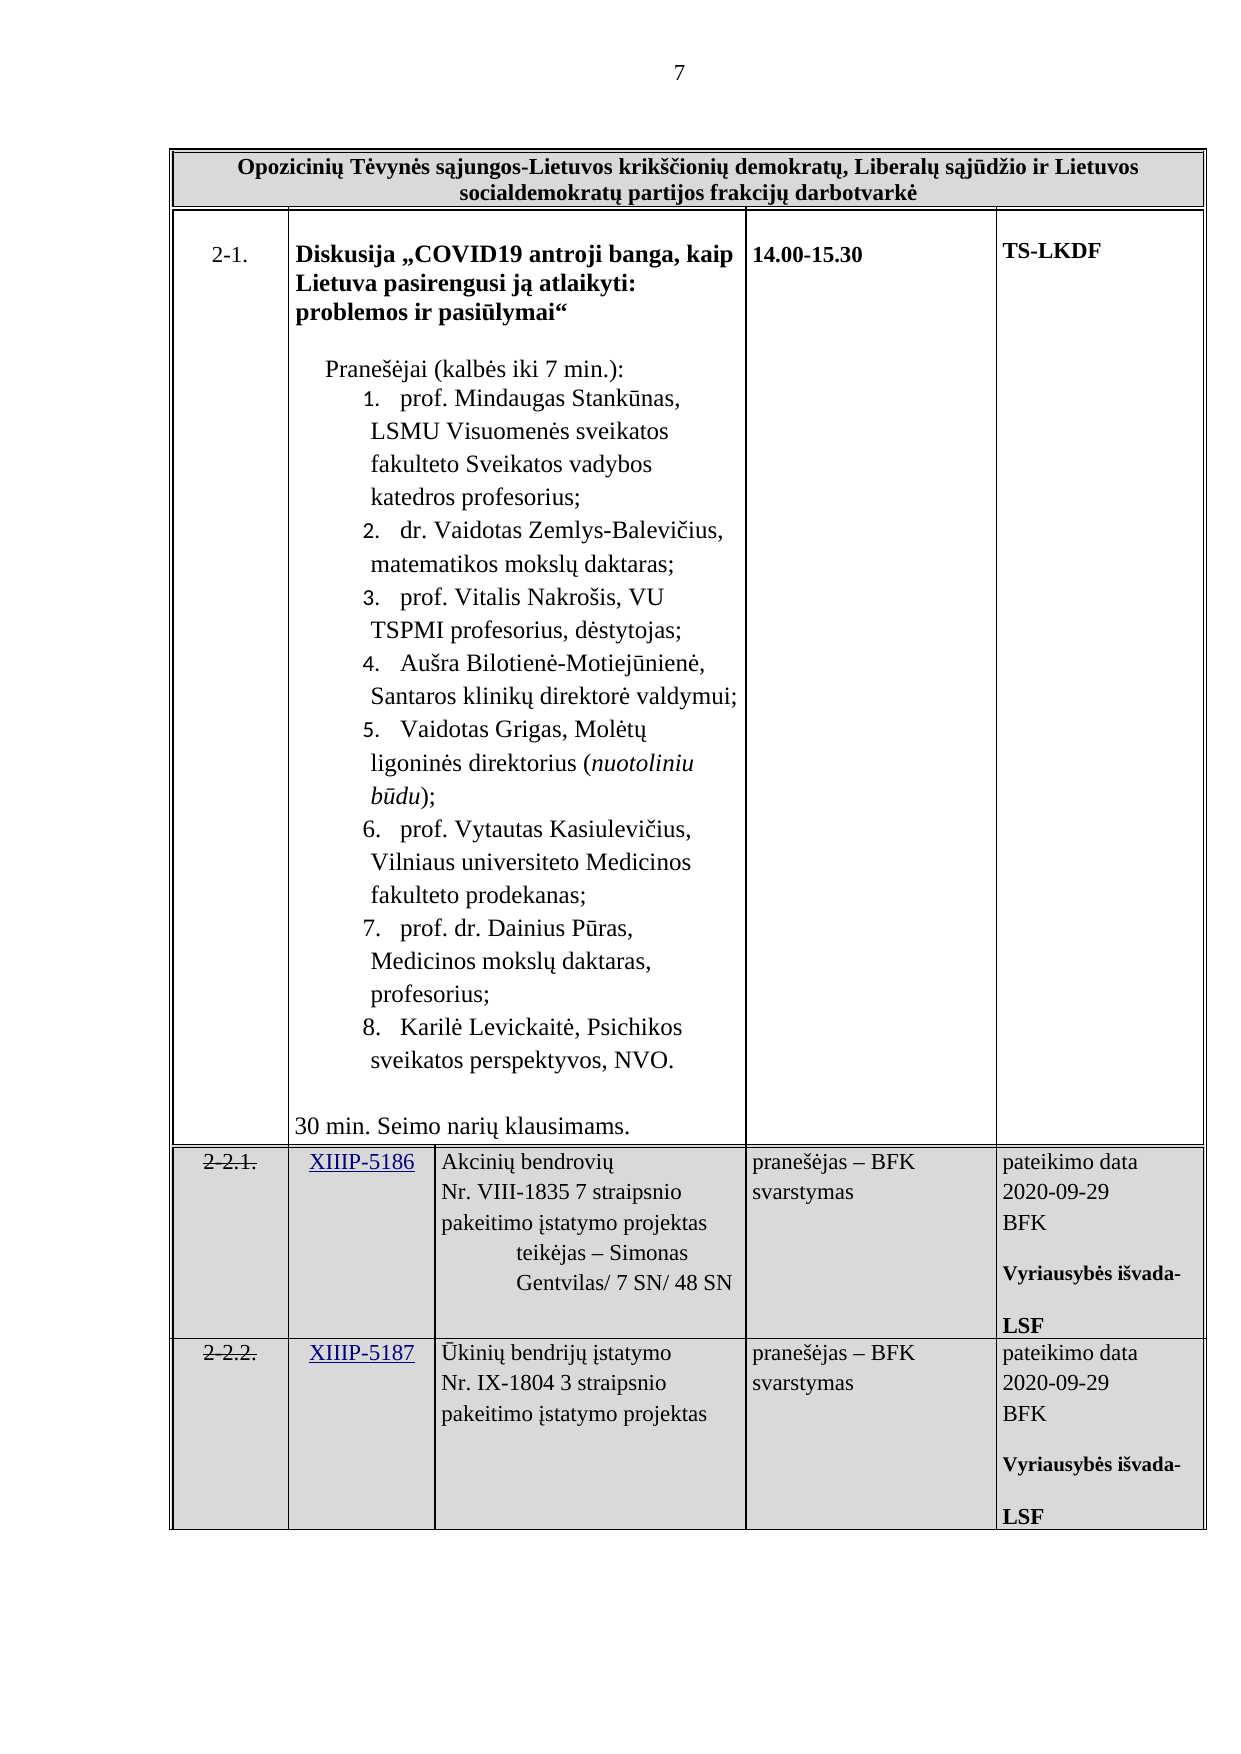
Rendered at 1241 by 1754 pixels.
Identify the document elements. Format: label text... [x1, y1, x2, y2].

table_cell pranešėjas – BFK svarstymas [747, 1339, 996, 1529]
table_cell Diskusija „COVID19 antroji banga, kaip Lietuva pasirengusi ją atlaikyti: problemos ir pasiūlymai“ Pranešėjai (kalbės iki 7 min.): prof. Mindaugas Stankūnas, LSMU Visuomenės sveikatos fakulteto Sveikatos vadybos katedros profesorius; dr. Vaidotas Zemlys-Balevičius, matematikos mokslų daktaras; prof. Vitalis Nakrošis, VU TSPMI profesorius, dėstytojas; Aušra Bilotienė-Motiejūnienė, Santaros klinikų direktorė valdymui; Vaidotas Grigas, Molėtų ligoninės direktorius (nuotoliniu būdu); prof. Vytautas Kasiulevičius, Vilniaus universiteto Medicinos fakulteto prodekanas; prof. dr. Dainius Pūras, Medicinos mokslų daktaras, profesorius; Karilė Levickaitė, Psichikos sveikatos perspektyvos, NVO. 30 min. Seimo narių klausimams. [289, 211, 745, 1143]
table_cell [1207, 1144, 1240, 1338]
table_cell [1207, 1338, 1240, 1529]
table_cell 2-1. [174, 211, 288, 1143]
table_cell [1207, 206, 1240, 1143]
table_cell 2-2.2. [174, 1339, 288, 1529]
table_cell TS-LKDF [997, 211, 1203, 1143]
table_cell pateikimo data 2020-09-29 BFK Vyriausybės išvada- LSF [997, 1148, 1203, 1338]
table_header [1207, 148, 1240, 206]
table_cell Ūkinių bendrijų įstatymo Nr. IX-1804 3 straipsnio pakeitimo įstatymo projektas [436, 1339, 745, 1529]
table_header Opozicinių Tėvynės sąjungos-Lietuvos krikščionių demokratų, Liberalų sąjūdžio ir Lietuvos socialdemokratų partijos frakcijų darbotvarkė [174, 153, 1203, 206]
table_cell Akcinių bendrovių Nr. VIII-1835 7 straipsnio pakeitimo įstatymo projektas teikėjas – Simonas Gentvilas/ 7 SN/ 48 SN [436, 1148, 745, 1338]
table_cell 2-2.1. [174, 1148, 288, 1338]
table_cell pranešėjas – BFK svarstymas [747, 1148, 996, 1338]
table_cell XIIIP-5187 [289, 1339, 434, 1529]
table_cell XIIIP-5186 [289, 1148, 434, 1338]
table_cell pateikimo data 2020-09-29 BFK Vyriausybės išvada- LSF [997, 1339, 1203, 1529]
table_cell 14.00-15.30 [747, 211, 996, 1143]
